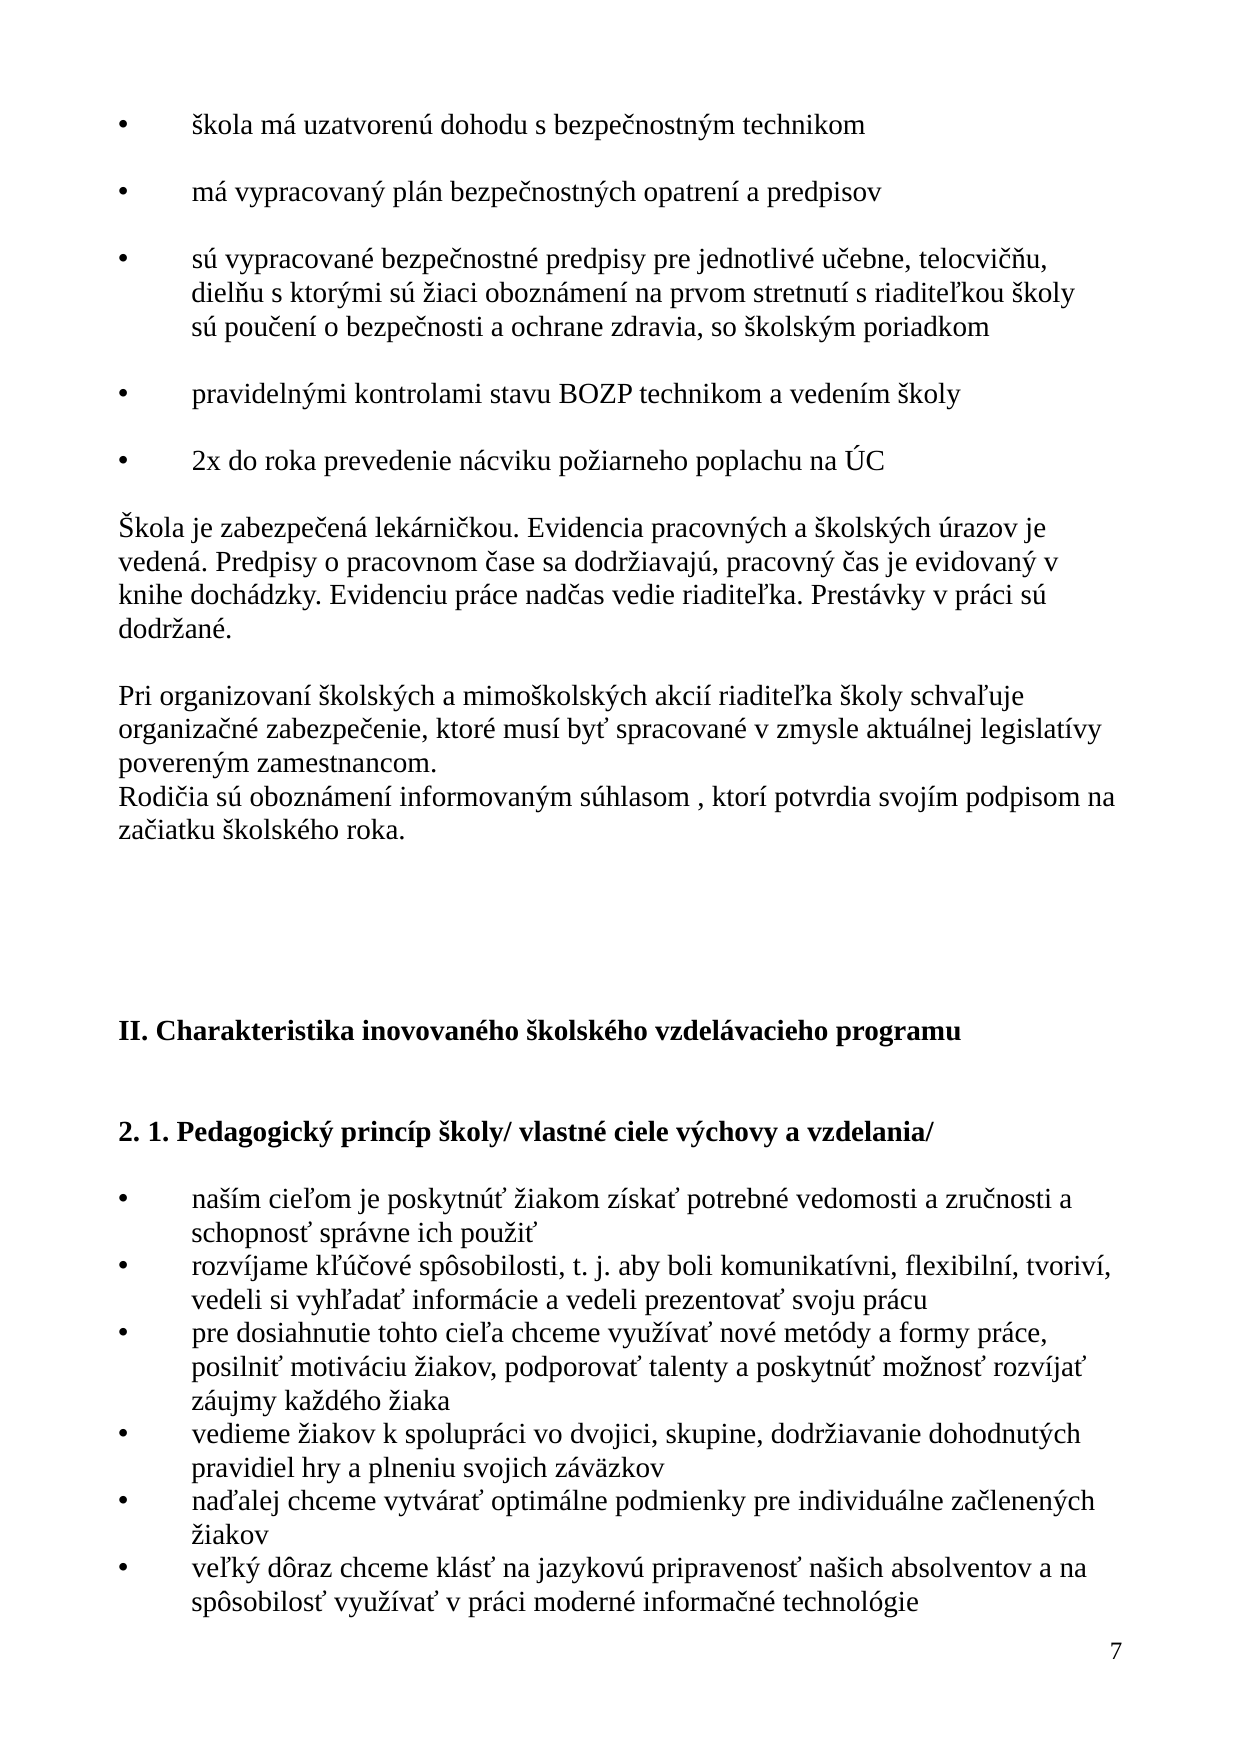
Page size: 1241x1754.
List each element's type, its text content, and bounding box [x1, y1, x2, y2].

text Pri organizovaní školských a mimoškolských akcií riaditeľka školy schvaľuje organizačné zabezpečenie, ktoré musí byť spracované v zmysle aktuálnej legislatívy povereným zamestnancom. [118, 678, 1122, 779]
list má vypracovaný plán bezpečnostných opatrení a predpisov [118, 174, 1122, 208]
text sú poučení o bezpečnosti a ochrane zdravia, so školským poriadkom [118, 309, 1122, 342]
text pravidiel hry a plneniu svojich záväzkov [118, 1450, 1122, 1483]
text žiakov [118, 1517, 1122, 1551]
list naším cieľom je poskytnúť žiakom získať potrebné vedomosti a zručnosti a [118, 1181, 1122, 1215]
text Škola je zabezpečená lekárničkou. Evidencia pracovných a školských úrazov je vedená. Predpisy o pracovnom čase sa dodržiavajú, pracovný čas je evidovaný v knihe dochádzky. Evidenciu práce nadčas vedie riaditeľka. Prestávky v práci sú dodržané. [118, 510, 1122, 644]
text dielňu s ktorými sú žiaci oboznámení na prvom stretnutí s riaditeľkou školy [118, 275, 1122, 309]
list pravidelnými kontrolami stavu BOZP technikom a vedením školy [118, 376, 1122, 409]
text záujmy každého žiaka [118, 1383, 1122, 1416]
text vedeli si vyhľadať informácie a vedeli prezentovať svoju prácu [118, 1282, 1122, 1316]
text schopnosť správne ich použiť [118, 1215, 1122, 1248]
list 2x do roka prevedenie nácviku požiarneho poplachu na ÚC [118, 443, 1122, 477]
list rozvíjame kľúčové spôsobilosti, t. j. aby boli komunikatívni, flexibilní, tvoriví, [118, 1248, 1122, 1282]
list pre dosiahnutie tohto cieľa chceme využívať nové metódy a formy práce, [118, 1316, 1122, 1349]
list škola má uzatvorenú dohodu s bezpečnostným technikom [118, 107, 1122, 141]
text Rodičia sú oboznámení informovaným súhlasom , ktorí potvrdia svojím podpisom na začiatku školského roka. [118, 779, 1122, 846]
list veľký dôraz chceme klásť na jazykovú pripravenosť našich absolventov a na [118, 1551, 1122, 1584]
text II. Charakteristika inovovaného školského vzdelávacieho programu [118, 1013, 1122, 1047]
list sú vypracované bezpečnostné predpisy pre jednotlivé učebne, telocvičňu, [118, 242, 1122, 275]
list vedieme žiakov k spolupráci vo dvojici, skupine, dodržiavanie dohodnutých [118, 1416, 1122, 1450]
text 2. 1. Pedagogický princíp školy/ vlastné ciele výchovy a vzdelania/ [118, 1114, 1122, 1148]
list naďalej chceme vytvárať optimálne podmienky pre individuálne začlenených [118, 1483, 1122, 1517]
text spôsobilosť využívať v práci moderné informačné technológie [118, 1584, 1122, 1618]
text posilniť motiváciu žiakov, podporovať talenty a poskytnúť možnosť rozvíjať [118, 1349, 1122, 1383]
